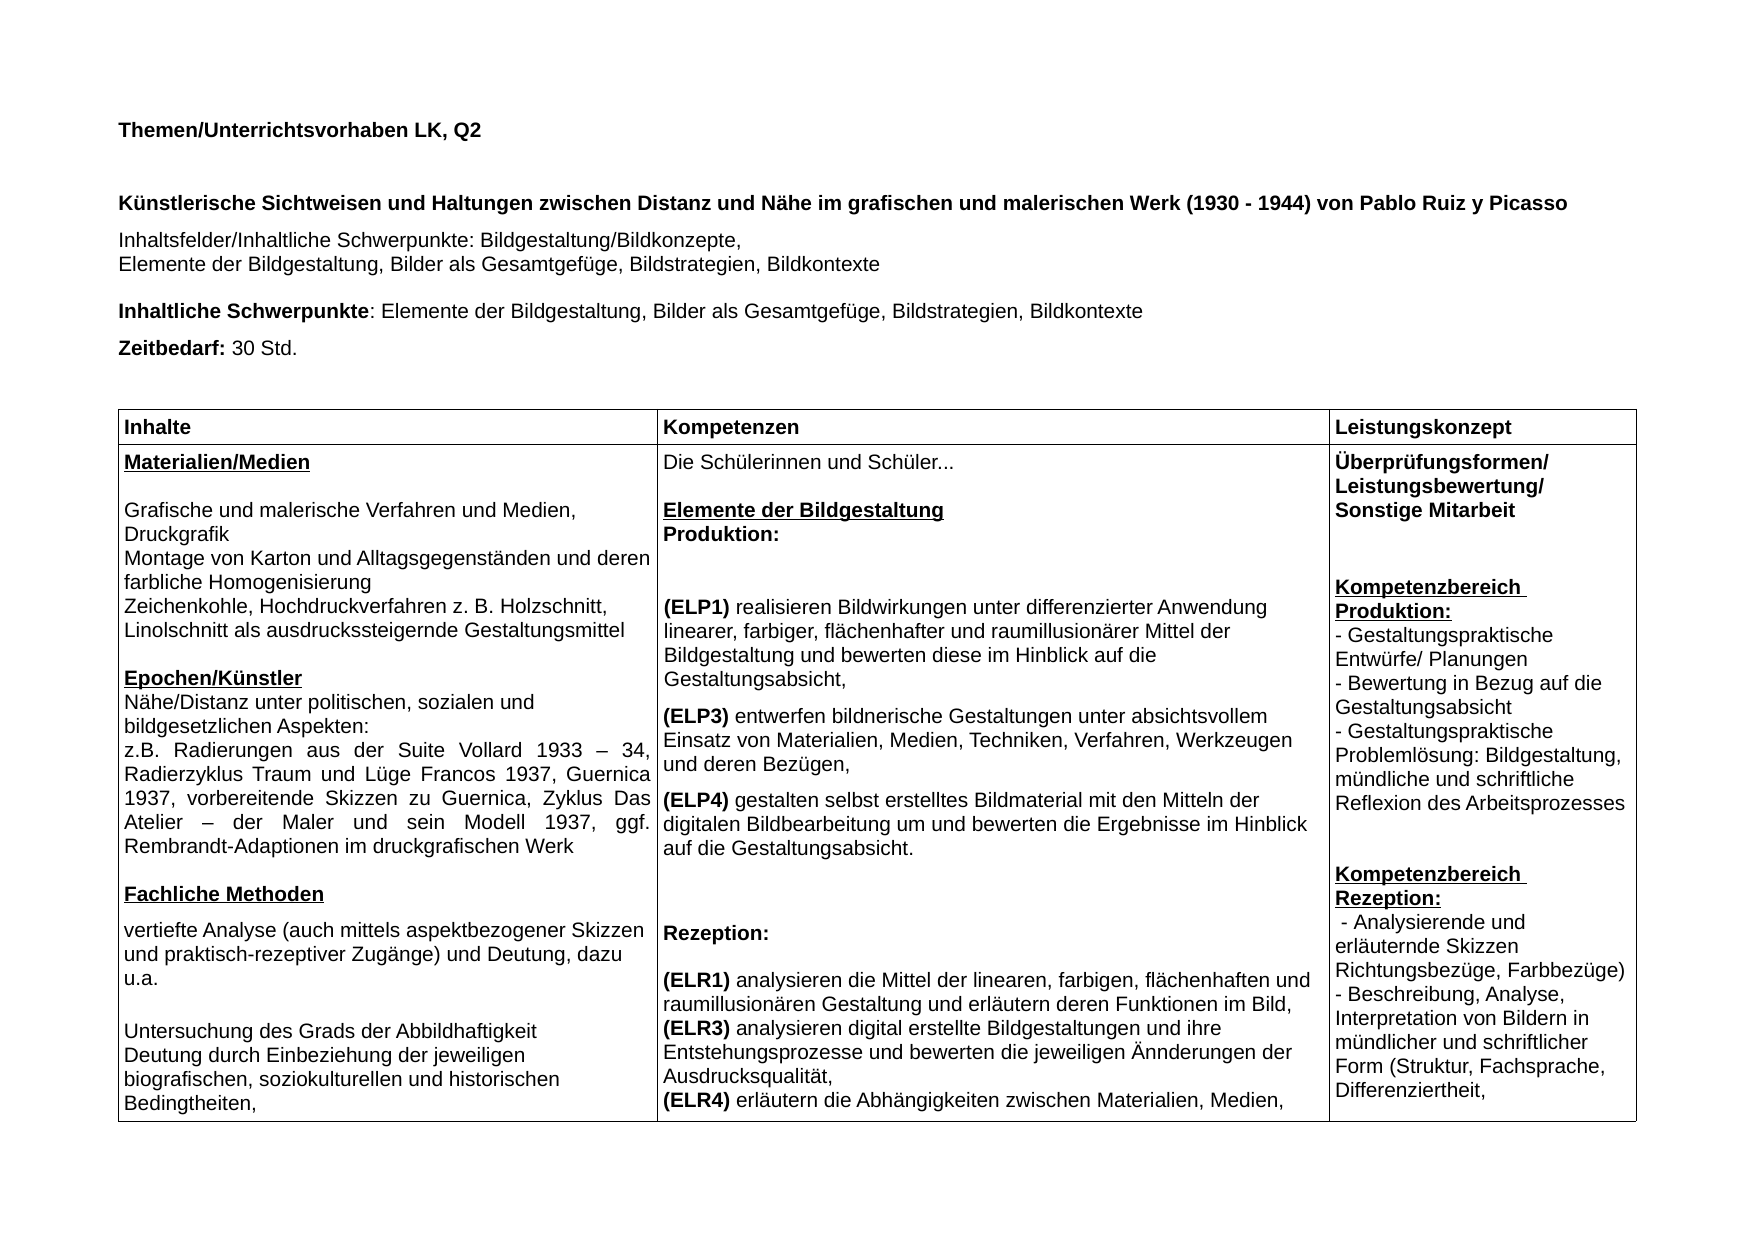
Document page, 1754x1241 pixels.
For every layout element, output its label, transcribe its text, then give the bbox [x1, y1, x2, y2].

table_cell Überprüfungsformen/ Leistungsbewertung/ Sonstige Mitarbeit Kompetenzbereich Produktion: - Gestaltungspraktische Entwürfe/ Planungen - Bewertung in Bezug auf die Gestaltungsabsicht - Gestaltungspraktische Problemlösung: Bildgestaltung, mündliche und schriftliche Reflexion des Arbeitsprozesses Kompetenzbereich Rezeption: - Analysierende und erläuternde Skizzen Richtungsbezüge, Farbbezüge) - Beschreibung, Analyse, Interpretation von Bildern in mündlicher und schriftlicher Form (Struktur, Fachsprache, Differenziertheit, [1330, 445, 1636, 1121]
text Inhaltliche Schwerpunkte: Elemente der Bildgestaltung, Bilder als Gesamtgefüge, Bildstrategien, Bildkontexte [118, 299, 1636, 323]
table_header Leistungskonzept [1330, 410, 1636, 444]
table_cell Materialien/Medien Grafische und malerische Verfahren und Medien, Druckgrafik Montage von Karton und Alltagsgegenständen und deren farbliche Homogenisierung Zeichenkohle, Hochdruckverfahren z. B. Holzschnitt, Linolschnitt als ausdruckssteigernde Gestaltungsmittel Epochen/Künstler Nähe/Distanz unter politischen, sozialen und bildgesetzlichen Aspekten: z.B. Radierungen aus der Suite Vollard 1933 – 34, Radierzyklus Traum und Lüge Francos 1937, Guernica 1937, vorbereitende Skizzen zu Guernica, Zyklus Das Atelier – der Maler und sein Modell 1937, ggf. Rembrandt-Adaptionen im druckgrafischen Werk Fachliche Methoden vertiefte Analyse (auch mittels aspektbezogener Skizzen und praktisch-rezeptiver Zugänge) und Deutung, dazu u.a. Untersuchung des Grads der Abbildhaftigkeit Deutung durch Einbeziehung der jeweiligen biografischen, soziokulturellen und historischen Bedingtheiten, [119, 445, 657, 1121]
text Zeitbedarf: 30 Std. [118, 336, 1636, 360]
table_header Kompetenzen [658, 410, 1329, 444]
table_header Inhalte [119, 410, 657, 444]
text Inhaltsfelder/Inhaltliche Schwerpunkte: Bildgestaltung/Bildkonzepte, [118, 227, 1636, 251]
subtitle Künstlerische Sichtweisen und Haltungen zwischen Distanz und Nähe im grafischen und malerischen Werk (1930 - 1944) von Pablo Ruiz y Picasso [118, 191, 1636, 215]
table_cell Die Schülerinnen und Schüler... Elemente der Bildgestaltung Produktion: (ELP1) realisieren Bildwirkungen unter differenzierter Anwendung linearer, farbiger, flächenhafter und raumillusionärer Mittel der Bildgestaltung und bewerten diese im Hinblick auf die Gestaltungsabsicht, (ELP3) entwerfen bildnerische Gestaltungen unter absichtsvollem Einsatz von Materialien, Medien, Techniken, Verfahren, Werkzeugen und deren Bezügen, (ELP4) gestalten selbst erstelltes Bildmaterial mit den Mitteln der digitalen Bildbearbeitung um und bewerten die Ergebnisse im Hinblick auf die Gestaltungsabsicht. Rezeption: (ELR1) analysieren die Mittel der linearen, farbigen, flächenhaften und raumillusionären Gestaltung und erläutern deren Funktionen im Bild, (ELR3) analysieren digital erstellte Bildgestaltungen und ihre Entstehungs­prozesse und bewerten die jeweiligen Ännderungen der Ausdrucksqualität, (ELR4) erläutern die Abhängigkeiten zwischen Materialien, Medien, [658, 445, 1329, 1121]
text Elemente der Bildgestaltung, Bilder als Gesamtgefüge, Bildstrategien, Bildkontexte [118, 251, 1636, 275]
text Themen/Unterrichtsvorhaben LK, Q2 [118, 118, 1636, 142]
